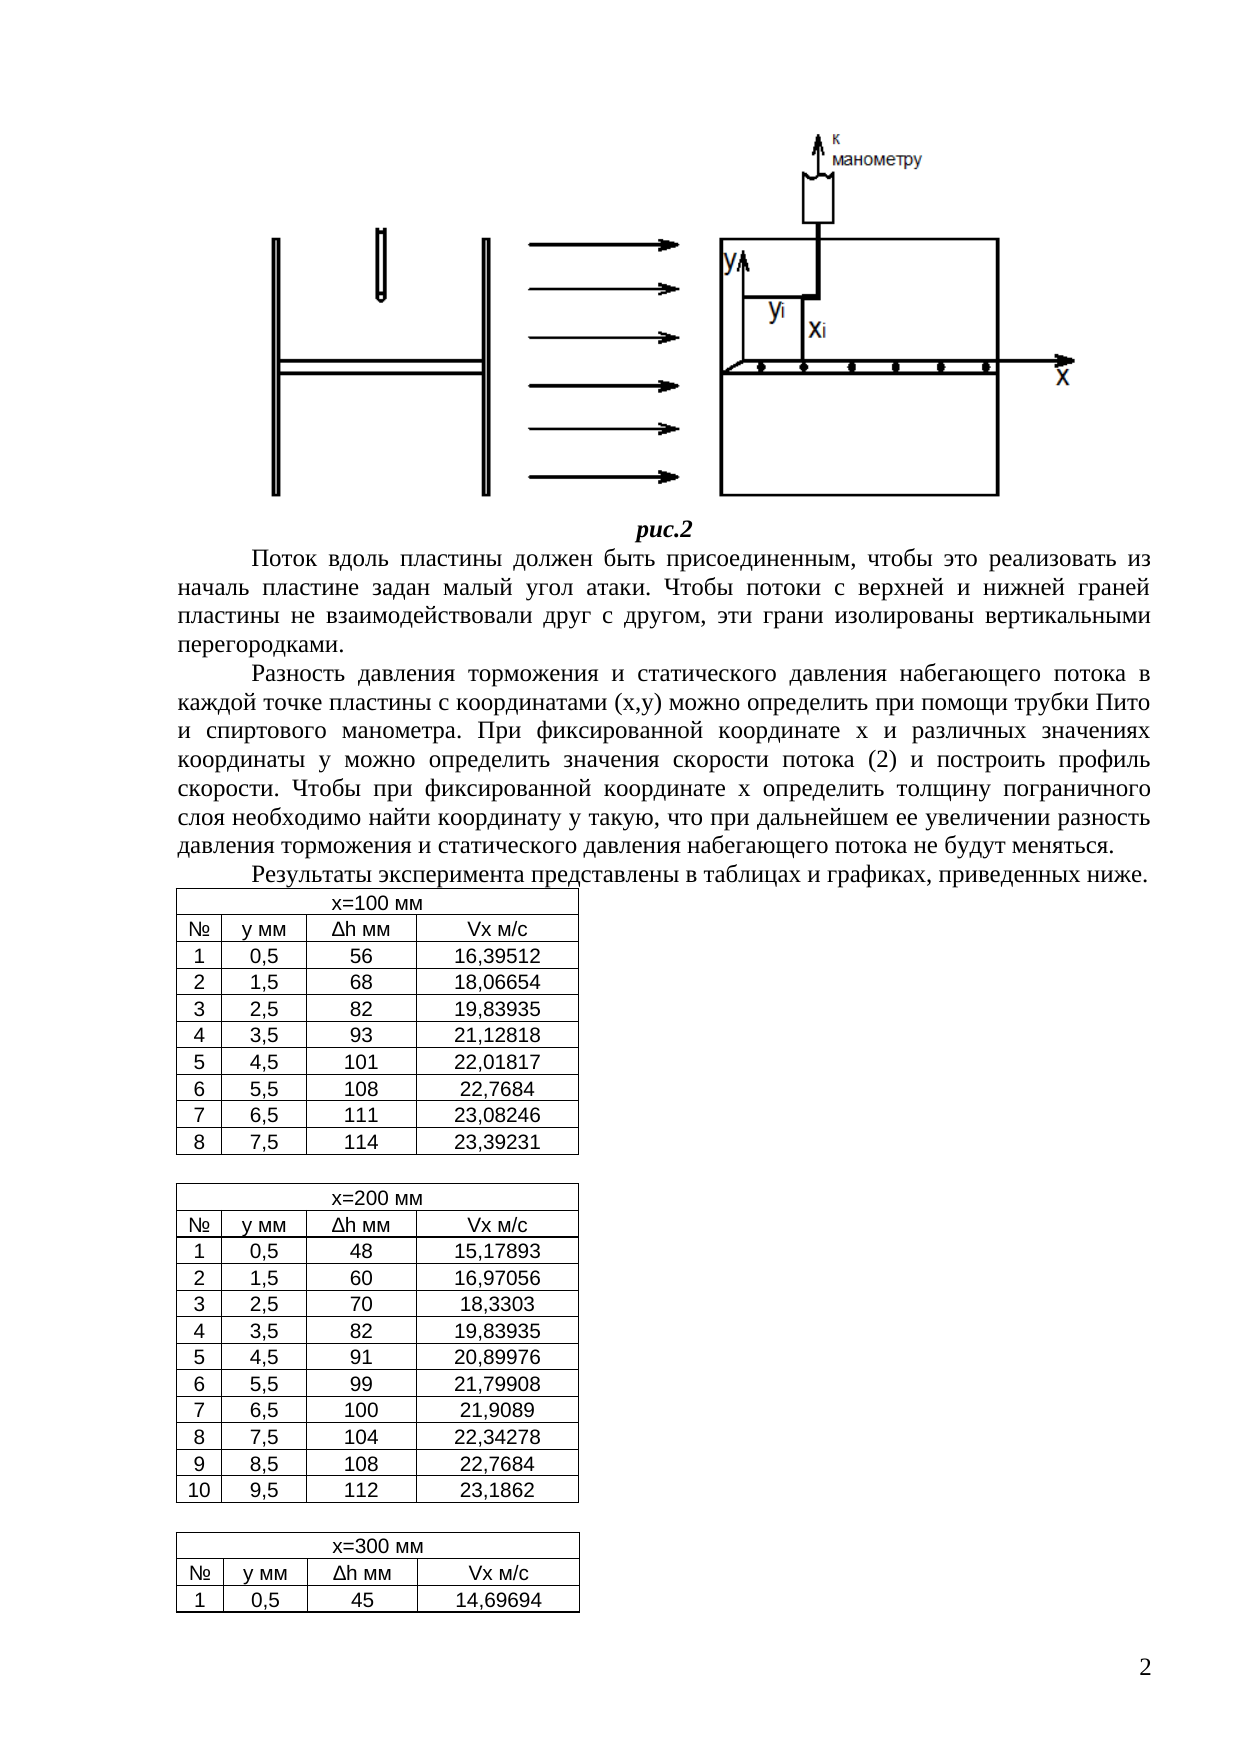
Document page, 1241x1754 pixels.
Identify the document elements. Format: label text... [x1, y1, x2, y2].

table_cell 2 [177, 969, 221, 994]
table_cell 104 [307, 1423, 416, 1449]
table_cell 23,1862 [417, 1476, 578, 1502]
table_cell 16,39512 [417, 942, 578, 967]
table_cell 21,79908 [417, 1370, 578, 1396]
table_cell 108 [307, 1450, 416, 1475]
table_cell 20,89976 [417, 1344, 578, 1369]
table_cell 6,5 [222, 1101, 306, 1127]
table_cell 8 [177, 1423, 221, 1449]
table_cell 3,5 [222, 1317, 306, 1343]
table_cell 8 [177, 1128, 221, 1153]
table_cell 1,5 [222, 1264, 306, 1289]
table_cell 5 [177, 1048, 221, 1074]
table_cell 22,34278 [417, 1423, 578, 1449]
table_cell № [177, 1211, 221, 1236]
text Результаты эксперимента представлены в таблицах и графиках, приведенных ниже. [177, 859, 1152, 888]
table_cell 2,5 [222, 995, 306, 1021]
table_cell 3 [177, 1291, 221, 1316]
table_cell ∆h мм [307, 915, 416, 941]
table_cell 108 [307, 1075, 416, 1100]
table_cell 114 [307, 1128, 416, 1153]
table_cell 18,06654 [417, 969, 578, 994]
table_cell 60 [307, 1264, 416, 1289]
table_cell 82 [307, 995, 416, 1021]
table_cell ∆h мм [308, 1559, 417, 1585]
table_cell 1 [177, 942, 221, 967]
table_cell y мм [222, 1211, 306, 1236]
text Поток вдоль пластины должен быть присоединенным, чтобы это реализовать из началь пластине задан малый угол атаки. Чтобы потоки с верхней и нижней граней пластины не взаимодействовали друг с другом, эти грани изолированы вертикальными перегородками. [177, 543, 1152, 658]
table_cell 16,97056 [417, 1264, 578, 1289]
table_cell 5,5 [222, 1370, 306, 1396]
table_cell 6 [177, 1370, 221, 1396]
table_cell 10 [177, 1476, 221, 1502]
table_cell 15,17893 [417, 1238, 578, 1263]
table_cell 21,12818 [417, 1022, 578, 1047]
table_cell 100 [307, 1397, 416, 1422]
table_header x=200 мм [177, 1184, 578, 1210]
table_cell 22,7684 [417, 1075, 578, 1100]
text рис.2 [177, 514, 1152, 543]
table_cell 2,5 [222, 1291, 306, 1316]
table_cell 5 [177, 1344, 221, 1369]
table_cell 14,69694 [418, 1586, 579, 1611]
table_cell 23,39231 [417, 1128, 578, 1153]
table_cell 9,5 [222, 1476, 306, 1502]
table_cell 5,5 [222, 1075, 306, 1100]
table_cell 93 [307, 1022, 416, 1047]
table_cell 3,5 [222, 1022, 306, 1047]
table_cell 70 [307, 1291, 416, 1316]
table_cell 6,5 [222, 1397, 306, 1422]
table_cell 19,83935 [417, 1317, 578, 1343]
table_cell 3 [177, 995, 221, 1021]
table_cell 9 [177, 1450, 221, 1475]
table_cell 68 [307, 969, 416, 994]
table_cell № [177, 1559, 223, 1585]
table_header x=300 мм [177, 1533, 579, 1558]
table_cell 0,5 [222, 942, 306, 967]
table_cell Vx м/с [418, 1559, 579, 1585]
table_cell ∆h мм [307, 1211, 416, 1236]
table_cell № [177, 915, 221, 941]
table_cell Vx м/с [417, 915, 578, 941]
table_header x=100 мм [177, 889, 578, 914]
table_cell y мм [222, 915, 306, 941]
table_cell 22,01817 [417, 1048, 578, 1074]
table_cell 0,5 [224, 1586, 307, 1611]
table_cell 1 [177, 1586, 223, 1611]
table_cell 56 [307, 942, 416, 967]
table_cell 112 [307, 1476, 416, 1502]
table_cell 2 [177, 1264, 221, 1289]
table_cell 4,5 [222, 1048, 306, 1074]
table_cell y мм [224, 1559, 307, 1585]
table_cell 8,5 [222, 1450, 306, 1475]
table_cell 6 [177, 1075, 221, 1100]
table_cell 23,08246 [417, 1101, 578, 1127]
table_cell 91 [307, 1344, 416, 1369]
table_cell 18,3303 [417, 1291, 578, 1316]
table_cell 45 [308, 1586, 417, 1611]
table_cell 0,5 [222, 1238, 306, 1263]
table_cell 1 [177, 1238, 221, 1263]
table_cell 22,7684 [417, 1450, 578, 1475]
table_cell 21,9089 [417, 1397, 578, 1422]
table_cell 19,83935 [417, 995, 578, 1021]
table_cell 7 [177, 1101, 221, 1127]
table_cell 48 [307, 1238, 416, 1263]
table_cell 4,5 [222, 1344, 306, 1369]
table_cell Vx м/с [417, 1211, 578, 1236]
table_cell 82 [307, 1317, 416, 1343]
table_cell 4 [177, 1317, 221, 1343]
table_cell 101 [307, 1048, 416, 1074]
table_cell 1,5 [222, 969, 306, 994]
table_cell 7,5 [222, 1423, 306, 1449]
picture [243, 118, 1086, 514]
table_cell 99 [307, 1370, 416, 1396]
table_cell 7 [177, 1397, 221, 1422]
table_cell 111 [307, 1101, 416, 1127]
text Разность давления торможения и статического давления набегающего потока в каждой точке пластины с координатами (х,у) можно определить при помощи трубки Пито и спиртового манометра. При фиксированной координате х и различных значениях координаты у можно определить значения скорости потока (2) и построить профиль скорости. Чтобы при фиксированной координате х определить толщину пограничного слоя необходимо найти координату у такую, что при дальнейшем ее увеличении разность давления торможения и статического давления набегающего потока не будут меняться. [177, 658, 1152, 859]
table_cell 4 [177, 1022, 221, 1047]
table_cell 7,5 [222, 1128, 306, 1153]
